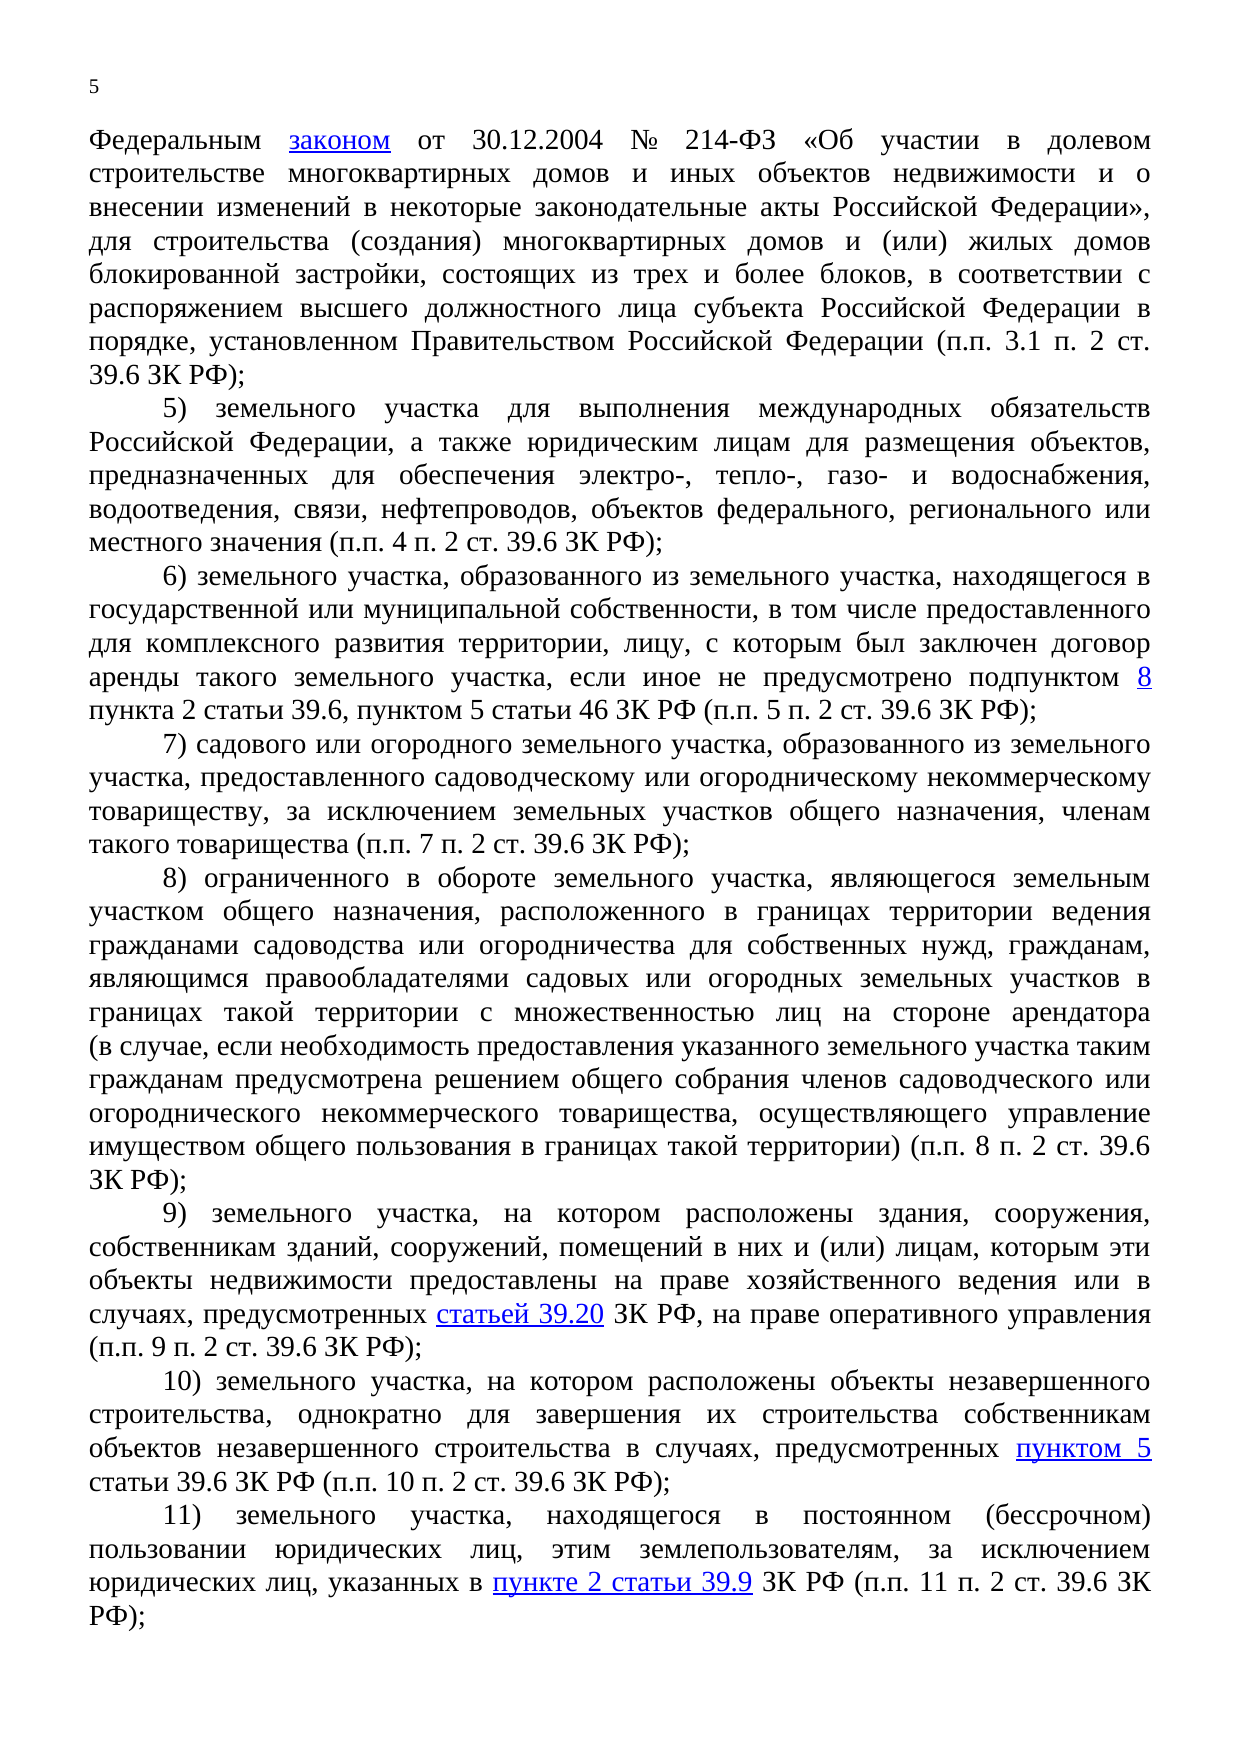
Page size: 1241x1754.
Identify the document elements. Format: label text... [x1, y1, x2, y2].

text 8) ограниченного в обороте земельного участка, являющегося земельным участком общего назначения, расположенного в границах территории ведения гражданами садоводства или огородничества для собственных нужд, гражданам, являющимся правообладателями садовых или огородных земельных участков в границах такой территории с множественностью лиц на стороне арендатора (в случае, если необходимость предоставления указанного земельного участка таким гражданам предусмотрена решением общего собрания членов садоводческого или огороднического некоммерческого товарищества, осуществляющего управление имуществом общего пользования в границах такой территории) (п.п. 8 п. 2 ст. 39.6 ЗК РФ); [89, 860, 1152, 1195]
text 10) земельного участка, на котором расположены объекты незавершенного строительства, однократно для завершения их строительства собственникам объектов незавершенного строительства в случаях, предусмотренных пунктом 5 статьи 39.6 ЗК РФ (п.п. 10 п. 2 ст. 39.6 ЗК РФ); [89, 1363, 1152, 1497]
text 7) садового или огородного земельного участка, образованного из земельного участка, предоставленного садоводческому или огородническому некоммерческому товариществу, за исключением земельных участков общего назначения, членам такого товарищества (п.п. 7 п. 2 ст. 39.6 ЗК РФ); [89, 726, 1152, 860]
text 11) земельного участка, находящегося в постоянном (бессрочном) пользовании юридических лиц, этим землепользователям, за исключением юридических лиц, указанных в пункте 2 статьи 39.9 ЗК РФ (п.п. 11 п. 2 ст. 39.6 ЗК РФ); [89, 1497, 1152, 1631]
text 6) земельного участка, образованного из земельного участка, находящегося в государственной или муниципальной собственности, в том числе предоставленного для комплексного развития территории, лицу, с которым был заключен договор аренды такого земельного участка, если иное не предусмотрено подпунктом 8 пункта 2 статьи 39.6, пунктом 5 статьи 46 ЗК РФ (п.п. 5 п. 2 ст. 39.6 ЗК РФ); [89, 558, 1152, 726]
text 9) земельного участка, на котором расположены здания, сооружения, собственникам зданий, сооружений, помещений в них и (или) лицам, которым эти объекты недвижимости предоставлены на праве хозяйственного ведения или в случаях, предусмотренных статьей 39.20 ЗК РФ, на праве оперативного управления (п.п. 9 п. 2 ст. 39.6 ЗК РФ); [89, 1195, 1152, 1363]
text Федеральным законом от 30.12.2004 № 214-ФЗ «Об участии в долевом строительстве многоквартирных домов и иных объектов недвижимости и о внесении изменений в некоторые законодательные акты Российской Федерации», для строительства (создания) многоквартирных домов и (или) жилых домов блокированной застройки, состоящих из трех и более блоков, в соответствии с распоряжением высшего должностного лица субъекта Российской Федерации в порядке, установленном Правительством Российской Федерации (п.п. 3.1 п. 2 ст. 39.6 ЗК РФ); [89, 122, 1152, 390]
text 5) земельного участка для выполнения международных обязательств Российской Федерации, а также юридическим лицам для размещения объектов, предназначенных для обеспечения электро-, тепло-, газо- и водоснабжения, водоотведения, связи, нефтепроводов, объектов федерального, регионального или местного значения (п.п. 4 п. 2 ст. 39.6 ЗК РФ); [89, 390, 1152, 558]
